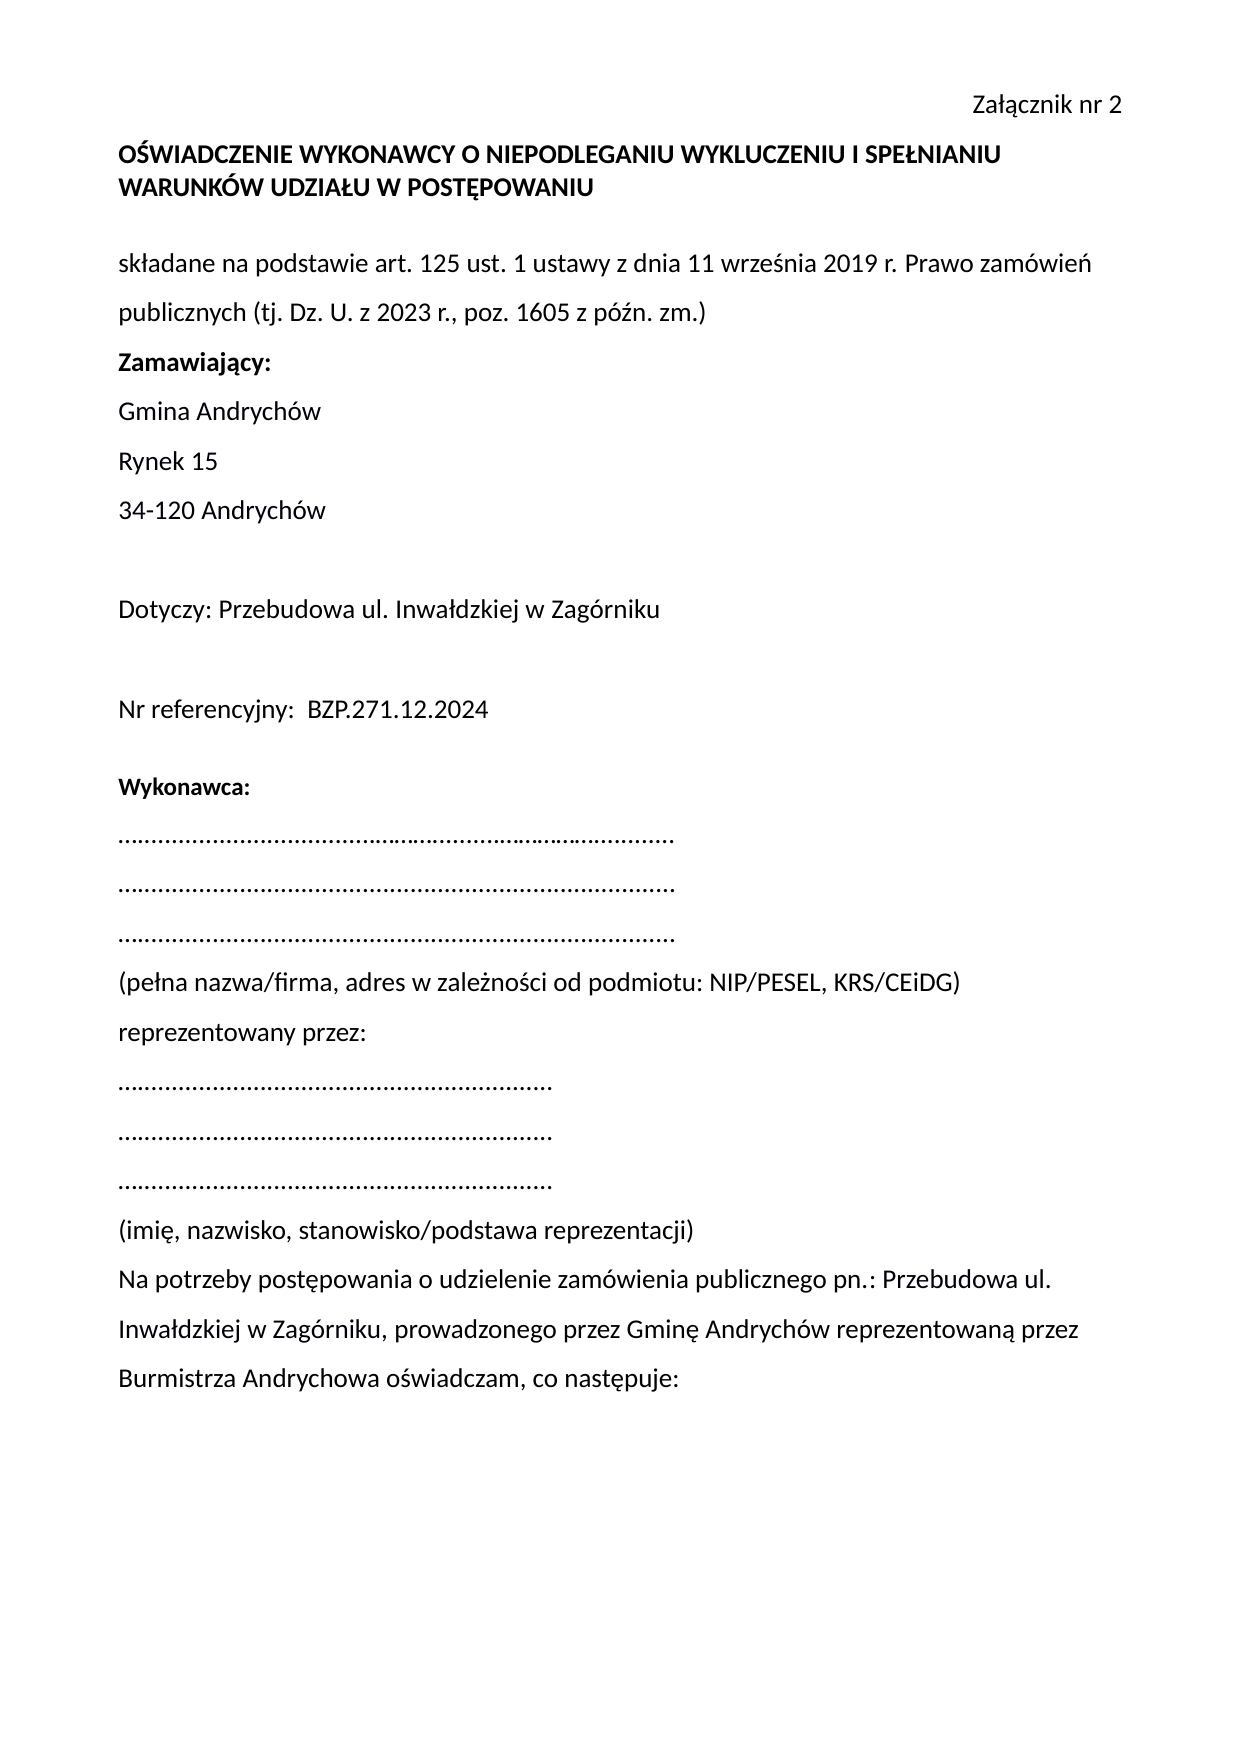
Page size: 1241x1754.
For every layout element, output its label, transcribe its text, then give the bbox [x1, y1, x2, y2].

text …............................................................................... [118, 867, 1122, 900]
text Nr referencyjny: BZP.271.12.2024 [118, 692, 1122, 725]
text (imię, nazwisko, stanowisko/podstawa reprezentacji) [118, 1213, 1122, 1246]
text reprezentowany przez: [118, 1015, 1122, 1048]
text …............................................................. [118, 1114, 1122, 1147]
text …............................................................. [118, 1064, 1122, 1098]
text składane na podstawie art. 125 ust. 1 ustawy z dnia 11 września 2019 r. Prawo zamówień publicznych (tj. Dz. U. z 2023 r., poz. 1605 z późn. zm.) [118, 246, 1122, 328]
text 34-120 Andrychów [118, 493, 1122, 526]
text …............................................................................... [118, 916, 1122, 949]
text Na potrzeby postępowania o udzielenie zamówienia publicznego pn.: Przebudowa ul. Inwałdzkiej w Zagórniku, prowadzonego przez Gminę Andrychów reprezentowaną przez Burmistrza Andrychowa oświadczam, co następuje: [118, 1262, 1122, 1394]
text …...................................………..........……………............ [118, 817, 1122, 850]
text Dotyczy: Przebudowa ul. Inwałdzkiej w Zagórniku [118, 592, 1122, 625]
text Gmina Andrychów [118, 394, 1122, 427]
text (pełna nazwa/firma, adres w zależności od podmiotu: NIP/PESEL, KRS/CEiDG) [118, 966, 1122, 999]
text …............................................................. [118, 1163, 1122, 1197]
text Wykonawca: [118, 771, 1122, 802]
text Rynek 15 [118, 444, 1122, 477]
text Załącznik nr 2 [118, 87, 1122, 120]
text Zamawiający: [118, 345, 1122, 378]
text OŚWIADCZENIE WYKONAWCY O NIEPODLEGANIU WYKLUCZENIU I SPEŁNIANIU WARUNKÓW UDZIAŁU W POSTĘPOWANIU [118, 137, 1122, 203]
